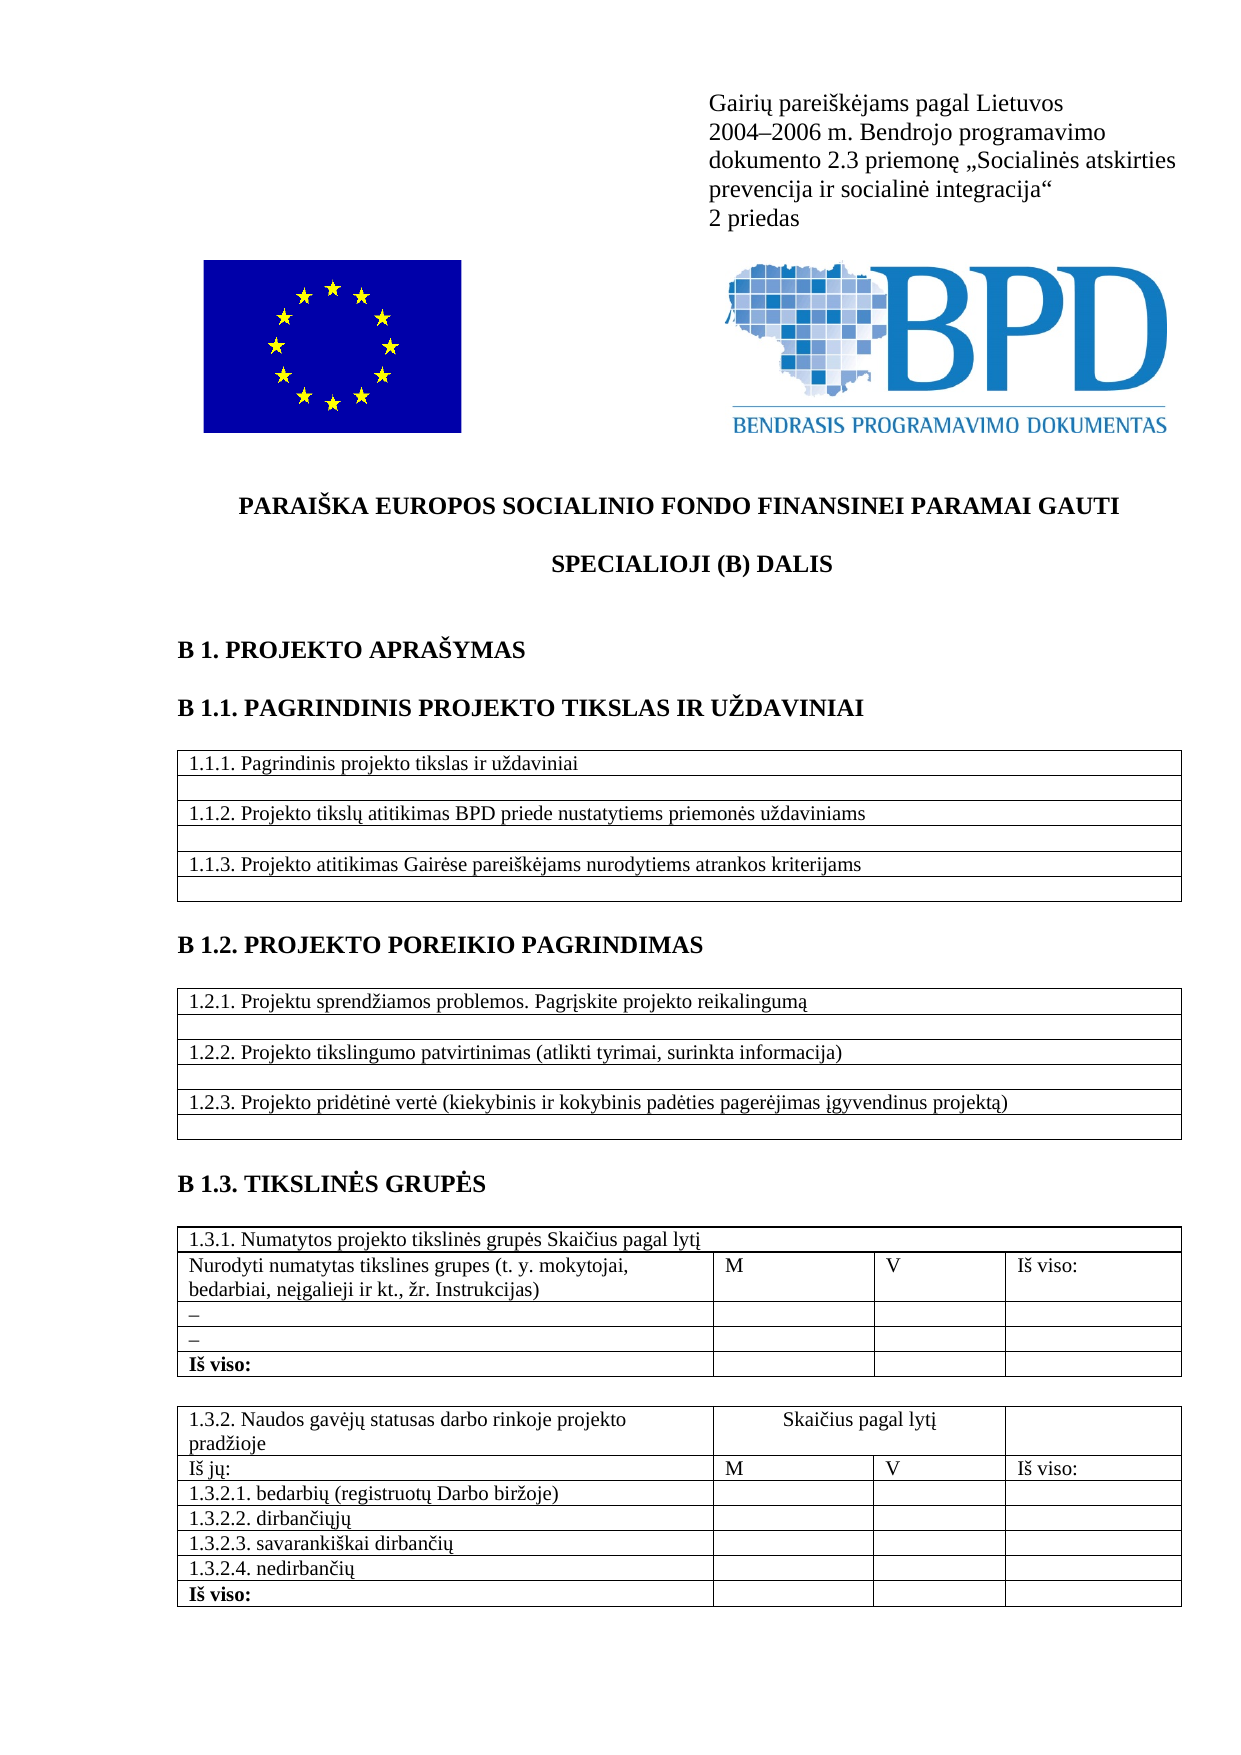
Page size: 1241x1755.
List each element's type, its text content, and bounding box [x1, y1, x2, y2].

table_cell Iš viso: [178, 1581, 713, 1606]
table_header 1.2.1. Projektu sprendžiamos problemos. Pagrįskite projekto reikalingumą [178, 989, 1181, 1013]
table_header [177, 260, 488, 463]
table_cell Iš jų: [178, 1456, 713, 1480]
table_header 1.3.1. Numatytos projekto tikslinės grupės Skaičius pagal lytį [178, 1228, 1181, 1251]
table_cell [874, 1506, 1005, 1530]
table_cell V [875, 1253, 1005, 1301]
text B 1.3. TIKSLINĖS GRUPĖS [177, 1169, 1181, 1198]
table_cell [1006, 1556, 1181, 1580]
table_header 1.3.2. Naudos gavėjų statusas darbo rinkoje projekto pradžioje [178, 1407, 713, 1455]
table_cell – [178, 1327, 713, 1351]
table_cell [714, 1327, 874, 1351]
table_cell [1006, 1327, 1181, 1351]
table_cell M [714, 1456, 873, 1480]
table_cell Nurodyti numatytas tikslines grupes (t. y. mokytojai, bedarbiai, neįgalieji ir kt., žr. Instrukcijas) [178, 1253, 713, 1301]
table_cell [875, 1302, 1005, 1326]
table_cell [714, 1531, 873, 1555]
table_cell [874, 1531, 1005, 1555]
text PARAIŠKA EUROPOS SOCIALINIO FONDO FINANSINEI PARAMAI GAUTI [177, 491, 1181, 520]
table_cell M [714, 1253, 874, 1301]
table_cell [178, 1015, 1181, 1039]
table_cell [714, 1506, 873, 1530]
table_cell [178, 1115, 1181, 1139]
table_cell [875, 1327, 1005, 1351]
text B 1.1. PAGRINDINIS PROJEKTO TIKSLAS IR UŽDAVINIAI [177, 693, 1181, 721]
table_header 1.1.1. Pagrindinis projekto tikslas ir uždaviniai [178, 751, 1181, 775]
table_cell [714, 1352, 874, 1376]
table_cell [178, 1065, 1181, 1089]
table_cell 1.3.2.4. nedirbančių [178, 1556, 713, 1580]
table_cell Iš viso: [1006, 1253, 1181, 1301]
table_cell 1.3.2.1. bedarbių (registruotų Darbo biržoje) [178, 1481, 713, 1505]
text Gairių pareiškėjams pagal Lietuvos [177, 88, 1181, 117]
text prevencija ir socialinė integracija“ [177, 174, 1181, 203]
table_cell Iš viso: [178, 1352, 713, 1376]
table_cell [714, 1481, 873, 1505]
table_cell – [178, 1302, 713, 1326]
table_cell [178, 826, 1181, 851]
text 2 priedas [177, 203, 1181, 232]
table_cell V [874, 1456, 1005, 1480]
text B 1. PROJEKTO APRAŠYMAS [177, 635, 1181, 664]
table_cell [1006, 1506, 1181, 1530]
table_header [714, 260, 1181, 463]
table_cell [714, 1581, 873, 1606]
text 2004–2006 m. Bendrojo programavimo [177, 117, 1181, 145]
table_cell [874, 1581, 1005, 1606]
text SPECIALIOJI (B) DALIS [477, 549, 1181, 578]
table_cell 1.2.2. Projekto tikslingumo patvirtinimas (atlikti tyrimai, surinkta informacija) [178, 1040, 1181, 1064]
table_cell [875, 1352, 1005, 1376]
table_cell [714, 1556, 873, 1580]
table_cell [874, 1556, 1005, 1580]
table_cell [1006, 1352, 1181, 1376]
text B 1.2. PROJEKTO POREIKIO PAGRINDIMAS [177, 931, 1181, 959]
table_header [1006, 1407, 1181, 1455]
table_cell [714, 1302, 874, 1326]
table_cell [1006, 1581, 1181, 1606]
table_cell [1006, 1531, 1181, 1555]
text dokumento 2.3 priemonę „Socialinės atskirties [177, 145, 1181, 174]
table_cell Iš viso: [1006, 1456, 1181, 1480]
table_cell 1.3.2.3. savarankiškai dirbančių [178, 1531, 713, 1555]
table_cell [1006, 1302, 1181, 1326]
table_cell [1006, 1481, 1181, 1505]
table_cell 1.2.3. Projekto pridėtinė vertė (kiekybinis ir kokybinis padėties pagerėjimas įgyvendinus projektą) [178, 1090, 1181, 1114]
table_cell 1.3.2.2. dirbančiųjų [178, 1506, 713, 1530]
table_cell 1.1.3. Projekto atitikimas Gairėse pareiškėjams nurodytiems atrankos kriterijams [178, 852, 1181, 876]
table_cell 1.1.2. Projekto tikslų atitikimas BPD priede nustatytiems priemonės uždaviniams [178, 801, 1181, 825]
table_cell [178, 776, 1181, 800]
table_header [488, 260, 713, 463]
table_cell [874, 1481, 1005, 1505]
table_header Skaičius pagal lytį [714, 1407, 1005, 1455]
table_cell [178, 877, 1181, 901]
